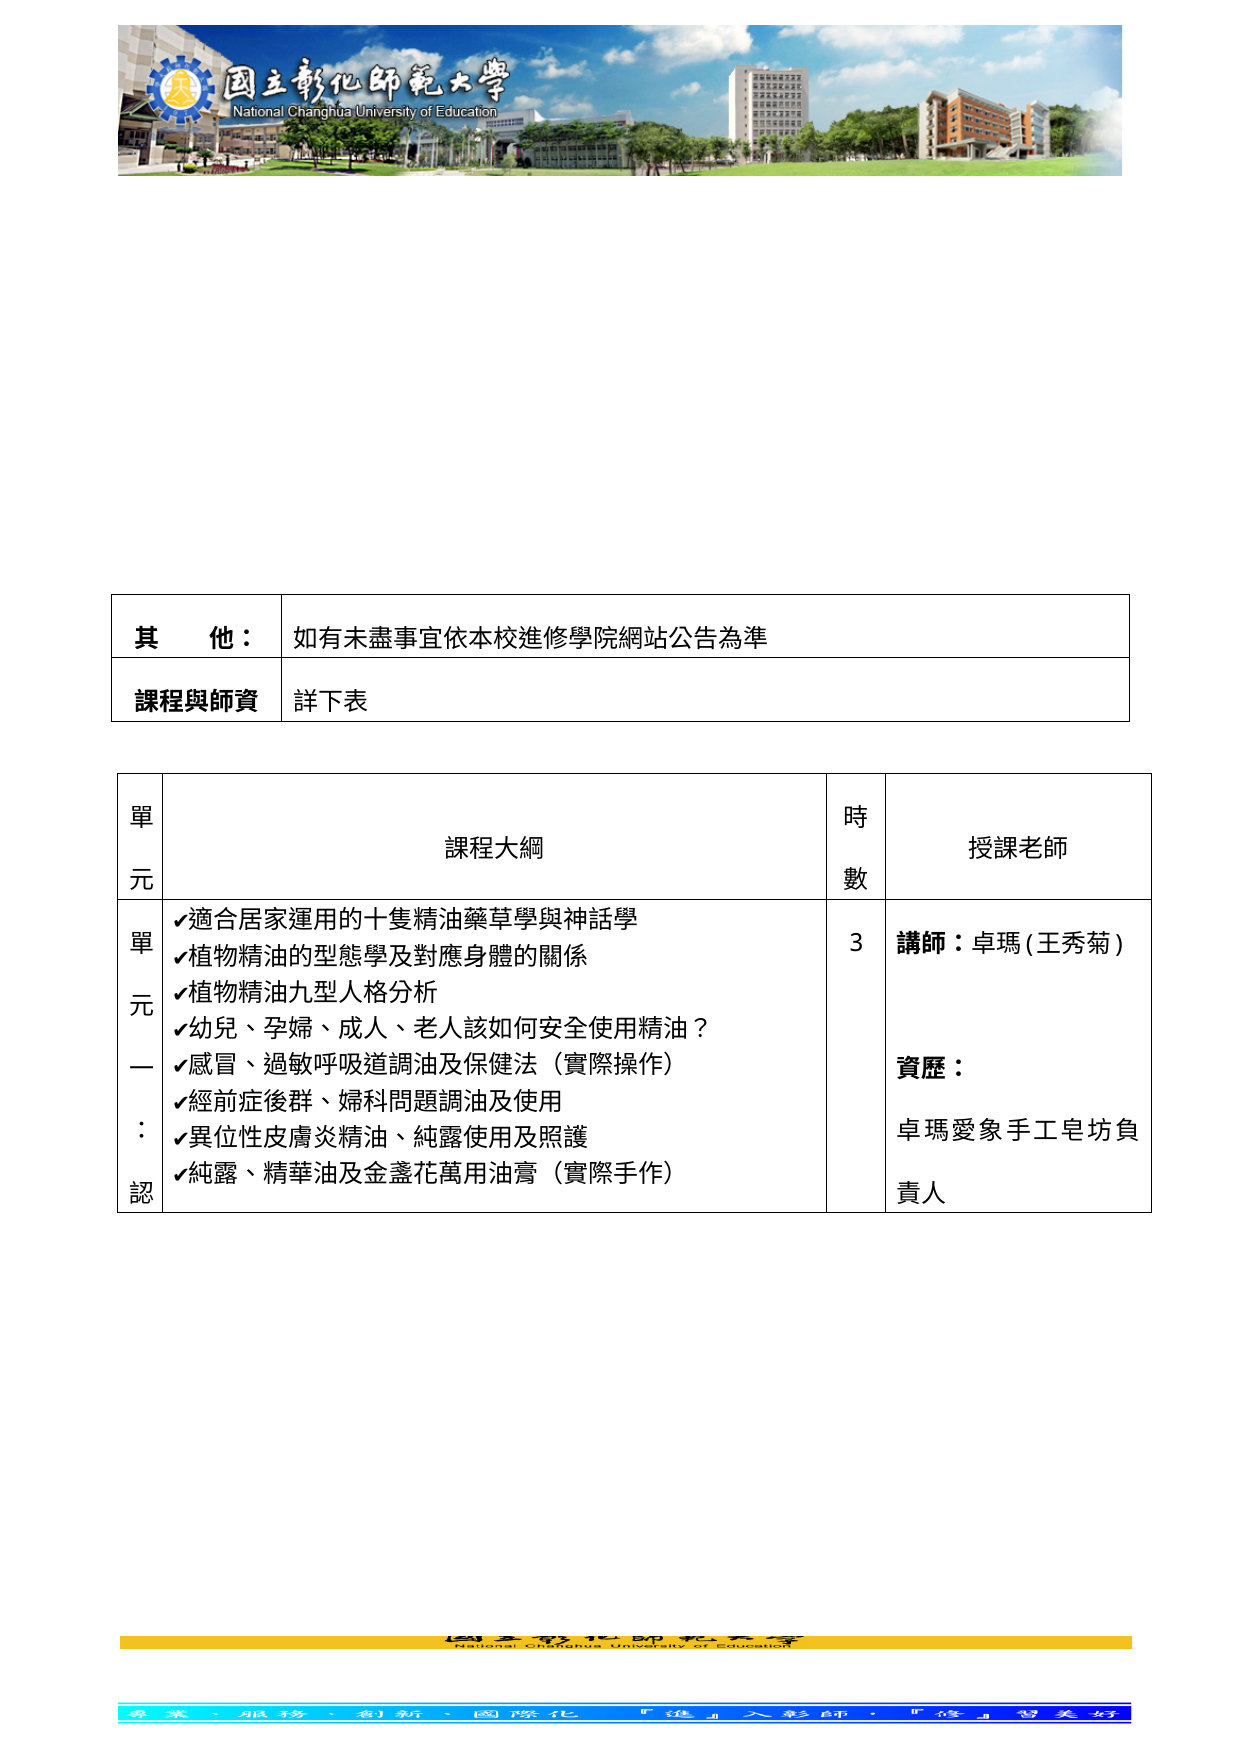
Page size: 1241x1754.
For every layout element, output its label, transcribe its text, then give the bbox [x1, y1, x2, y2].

table_cell 其 他： [112, 595, 281, 657]
table_cell ✔適合居家運用的十隻精油藥草學與神話學 ✔植物精油的型態學及對應身體的關係 ✔植物精油九型人格分析 ✔幼兒、孕婦、成人、老人該如何安全使用精油？ ✔感冒、過敏呼吸道調油及保健法（實際操作） ✔經前症後群、婦科問題調油及使用 ✔異位性皮膚炎精油、純露使用及照護 ✔純露、精華油及金盞花萬用油膏（實際手作） [163, 900, 826, 1212]
table_cell 課程與師資 [112, 658, 281, 721]
table_header 課程大綱 [163, 774, 826, 899]
table_cell 單元一： 認 [118, 900, 162, 1212]
table_cell 如有未盡事宜依本校進修學院網站公告為準 [1118, 595, 1129, 657]
table_header 單元 [118, 774, 162, 899]
table_header 授課老師 [886, 774, 1151, 899]
table_header 時數 [827, 774, 885, 899]
table_cell 如有未盡事宜依本校進修學院網站公告為準 [282, 595, 293, 657]
table_cell 3 [827, 900, 885, 1212]
table_cell 詳下表 [1118, 658, 1129, 721]
table_cell 講師：卓瑪(王秀菊) 資歷： 卓瑪愛象手工皂坊負責人 [886, 900, 1151, 1212]
table_cell 詳下表 [282, 658, 293, 721]
